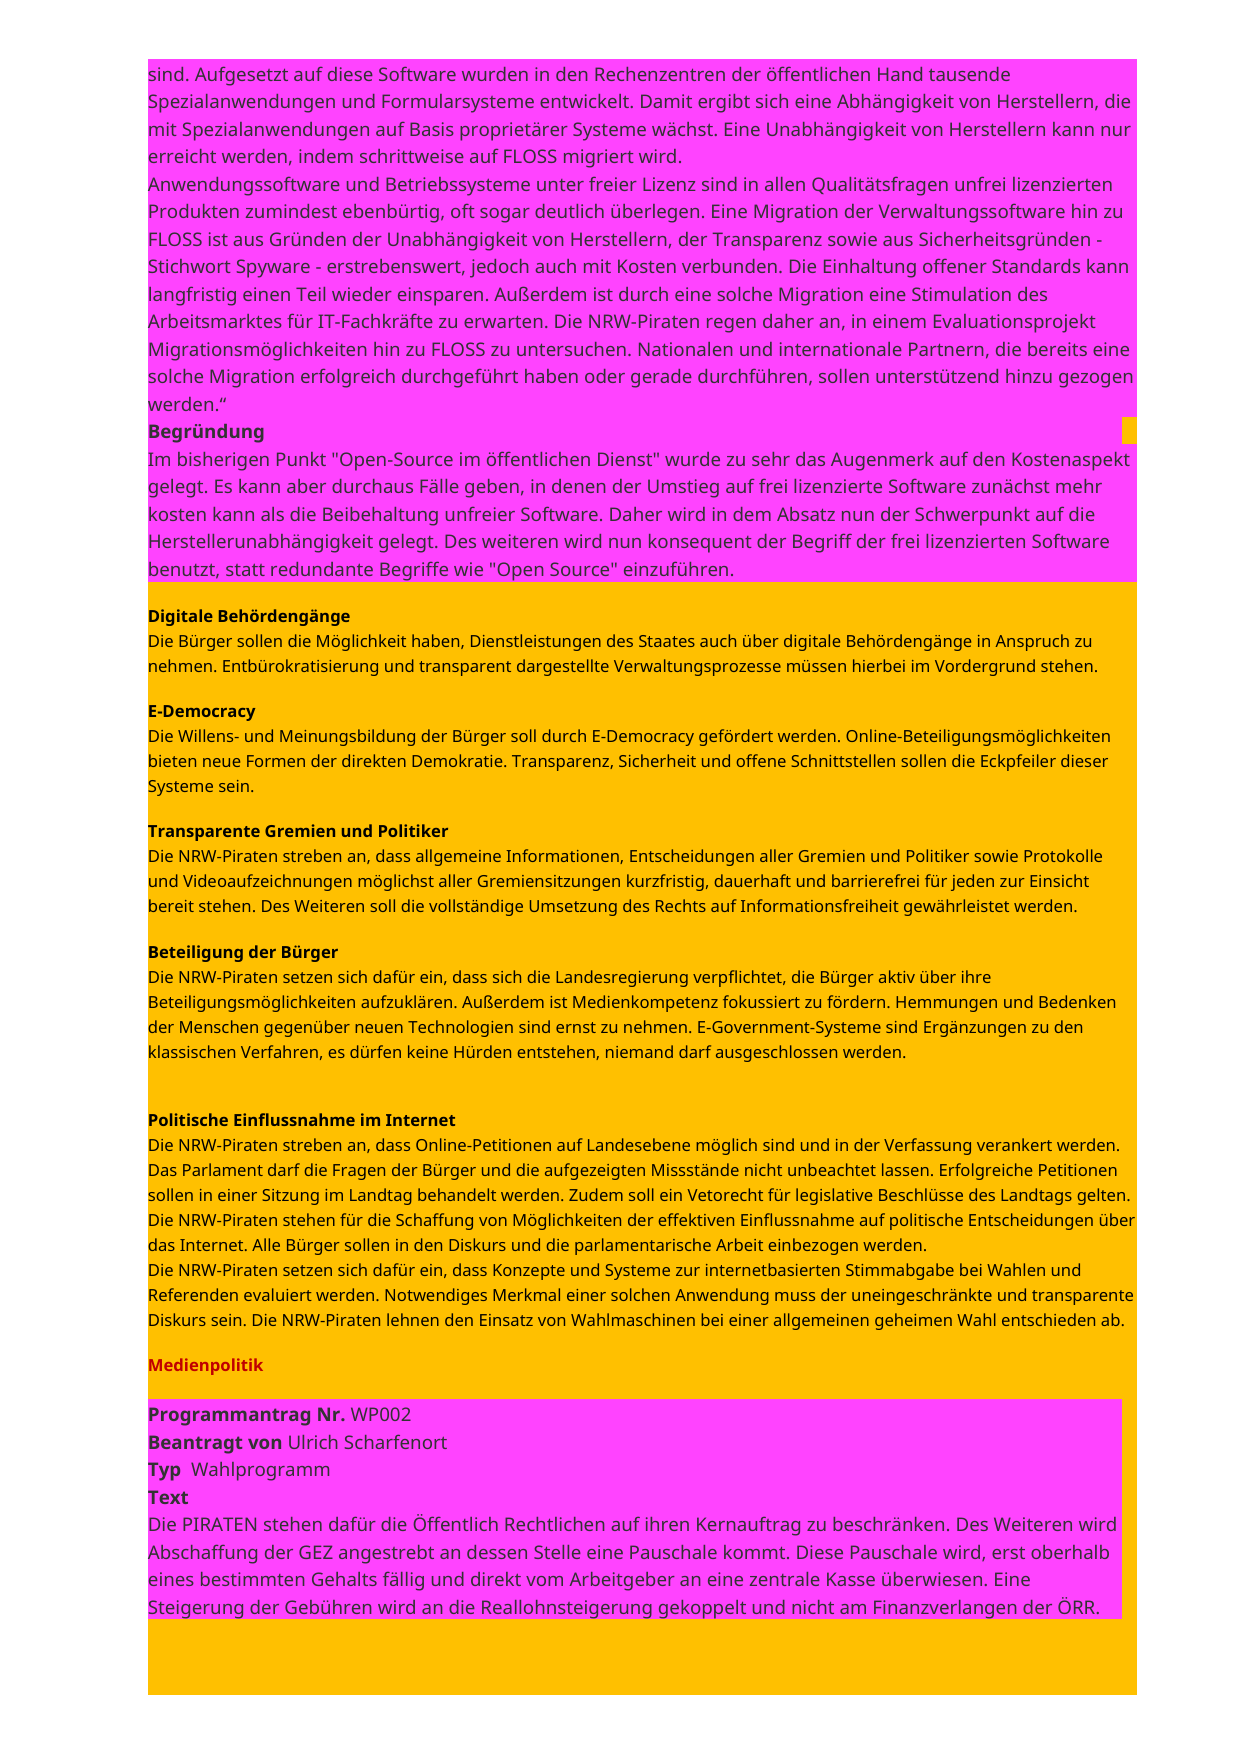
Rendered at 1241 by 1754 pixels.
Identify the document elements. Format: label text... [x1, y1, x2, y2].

text Anwendungssoftware und Betriebssysteme unter freier Lizenz sind in allen Qualitätsfragen unfrei lizenzierten Produkten zumindest ebenbürtig, oft sogar deutlich überlegen. Eine Migration der Verwaltungssoftware hin zu FLOSS ist aus Gründen der Unabhängigkeit von Herstellern, der Transparenz sowie aus Sicherheitsgründen - Stichwort Spyware - erstrebenswert, jedoch auch mit Kosten verbunden. Die Einhaltung offener Standards kann langfristig einen Teil wieder einsparen. Außerdem ist durch eine solche Migration eine Stimulation des Arbeitsmarktes für IT-Fachkräfte zu erwarten. Die NRW-Piraten regen daher an, in einem Evaluationsprojekt Migrationsmöglichkeiten hin zu FLOSS zu untersuchen. Nationalen und internationale Partnern, die bereits eine solche Migration erfolgreich durchgeführt haben oder gerade durchführen, sollen unterstützend hinzu gezogen werden.“ [148, 169, 1137, 417]
text Transparente Gremien und Politiker [148, 820, 1137, 843]
text Die NRW-Piraten setzen sich dafür ein, dass sich die Landesregierung verpflichtet, die Bürger aktiv über ihre Beteiligungsmöglichkeiten aufzuklären. Außerdem ist Medienkompetenz fokussiert zu fördern. Hemmungen und Bedenken der Menschen gegenüber neuen Technologien sind ernst zu nehmen. E-Government-Systeme sind Ergänzungen zu den klassischen Verfahren, es dürfen keine Hürden entstehen, niemand darf ausgeschlossen werden. [148, 963, 1137, 1063]
text Die NRW-Piraten streben an, dass Online-Petitionen auf Landesebene möglich sind und in der Verfassung verankert werden. Das Parlament darf die Fragen der Bürger und die aufgezeigten Missstände nicht unbeachtet lassen. Erfolgreiche Petitionen sollen in einer Sitzung im Landtag behandelt werden. Zudem soll ein Vetorecht für legislative Beschlüsse des Landtags gelten. Die NRW-Piraten stehen für die Schaffung von Möglichkeiten der effektiven Einflussnahme auf politische Entscheidungen über das Internet. Alle Bürger sollen in den Diskurs und die parlamentarische Arbeit einbezogen werden. [148, 1131, 1137, 1256]
text Digitale Behördengänge [148, 604, 1137, 627]
text Typ Wahlprogramm [148, 1454, 1122, 1482]
text sind. Aufgesetzt auf diese Software wurden in den Rechenzentren der öffentlichen Hand tausende Spezialanwendungen und Formularsysteme entwickelt. Damit ergibt sich eine Abhängigkeit von Herstellern, die mit Spezialanwendungen auf Basis proprietärer Systeme wächst. Eine Unabhängigkeit von Herstellern kann nur erreicht werden, indem schrittweise auf FLOSS migriert wird. [148, 59, 1137, 169]
text Begründung [148, 417, 1122, 444]
text Im bisherigen Punkt "Open-Source im öffentlichen Dienst" wurde zu sehr das Augenmerk auf den Kostenaspekt gelegt. Es kann aber durchaus Fälle geben, in denen der Umstieg auf frei lizenzierte Software zunächst mehr kosten kann als die Beibehaltung unfreier Software. Daher wird in dem Absatz nun der Schwerpunkt auf die Herstellerunabhängigkeit gelegt. Des weiteren wird nun konsequent der Begriff der frei lizenzierten Software benutzt, statt redundante Begriffe wie "Open Source" einzuführen. [148, 444, 1137, 582]
text Die NRW-Piraten setzen sich dafür ein, dass Konzepte und Systeme zur internetbasierten Stimmabgabe bei Wahlen und Referenden evaluiert werden. Notwendiges Merkmal einer solchen Anwendung muss der uneingeschränkte und transparente Diskurs sein. Die NRW-Piraten lehnen den Einsatz von Wahlmaschinen bei einer allgemeinen geheimen Wahl entschieden ab. [148, 1256, 1137, 1331]
text Die NRW-Piraten streben an, dass allgemeine Informationen, Entscheidungen aller Gremien und Politiker sowie Protokolle und Videoaufzeichnungen möglichst aller Gremiensitzungen kurzfristig, dauerhaft und barrierefrei für jeden zur Einsicht bereit stehen. Des Weiteren soll die vollständige Umsetzung des Rechts auf Informationsfreiheit gewährleistet werden. [148, 843, 1137, 918]
text Medienpolitik [148, 1354, 1137, 1377]
text Politische Einflussnahme im Internet [148, 1109, 1137, 1131]
text Die PIRATEN stehen dafür die Öffentlich Rechtlichen auf ihren Kernauftrag zu beschränken. Des Weiteren wird Abschaffung der GEZ angestrebt an dessen Stelle eine Pauschale kommt. Diese Pauschale wird, erst oberhalb eines bestimmten Gehalts fällig und direkt vom Arbeitgeber an eine zentrale Kasse überwiesen. Eine Steigerung der Gebühren wird an die Reallohnsteigerung gekoppelt und nicht am Finanzverlangen der ÖRR. [148, 1509, 1122, 1619]
text E-Democracy [148, 700, 1137, 722]
text Beteiligung der Bürger [148, 941, 1137, 963]
text Programmantrag Nr. WP002 [148, 1399, 1122, 1427]
text Die Bürger sollen die Möglichkeit haben, Dienstleistungen des Staates auch über digitale Behördengänge in Anspruch zu nehmen. Entbürokratisierung und transparent dargestellte Verwaltungsprozesse müssen hierbei im Vordergrund stehen. [148, 627, 1137, 677]
text Beantragt von Ulrich Scharfenort [148, 1427, 1122, 1454]
text Text [148, 1482, 1122, 1509]
text Die Willens- und Meinungsbildung der Bürger soll durch E-Democracy gefördert werden. Online-Beteiligungsmöglichkeiten bieten neue Formen der direkten Demokratie. Transparenz, Sicherheit und offene Schnittstellen sollen die Eckpfeiler dieser Systeme sein. [148, 722, 1137, 797]
